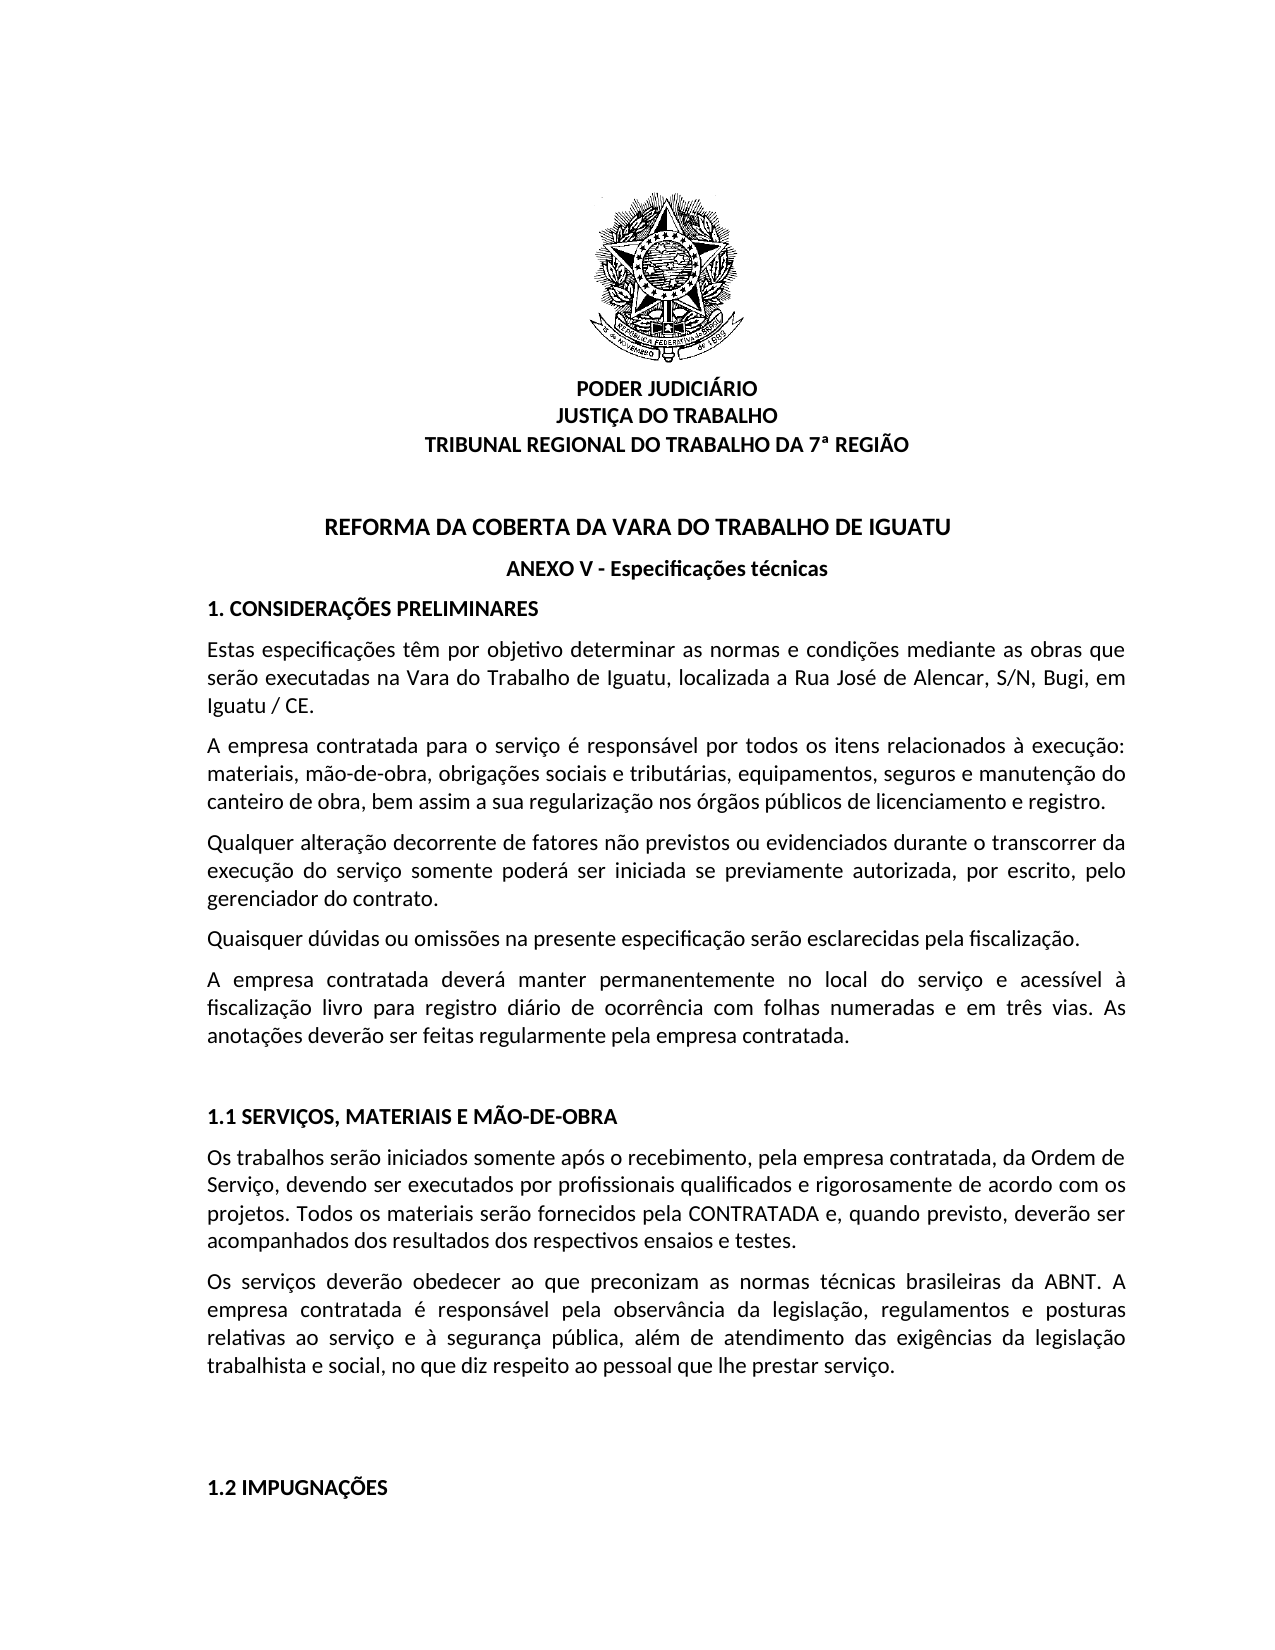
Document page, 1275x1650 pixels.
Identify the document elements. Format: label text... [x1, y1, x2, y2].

text ANEXO V - Especificações técnicas [207, 554, 1127, 582]
text TRIBUNAL REGIONAL DO TRABALHO DA 7ª REGIÃO [207, 430, 1127, 458]
text 1.2 IMPUGNAÇÕES [207, 1473, 1127, 1501]
text Quaisquer dúvidas ou omissões na presente especificação serão esclarecidas pela fiscalização. [207, 924, 1127, 952]
text A empresa contratada deverá manter permanentemente no local do serviço e acessível à fiscalização livro para registro diário de ocorrência com folhas numeradas e em três vias. As anotações deverão ser feitas regularmente pela empresa contratada. [207, 965, 1127, 1049]
text REFORMA DA COBERTA DA VARA DO TRABALHO DE IGUATU [207, 511, 1127, 541]
text Qualquer alteração decorrente de fatores não previstos ou evidenciados durante o transcorrer da execução do serviço somente poderá ser iniciada se previamente autorizada, por escrito, pelo gerenciador do contrato. [207, 828, 1127, 912]
text Os serviços deverão obedecer ao que preconizam as normas técnicas brasileiras da ABNT. A empresa contratada é responsável pela observância da legislação, regulamentos e posturas relativas ao serviço e à segurança pública, além de atendimento das exigências da legislação trabalhista e social, no que diz respeito ao pessoal que lhe prestar serviço. [207, 1267, 1127, 1379]
text A empresa contratada para o serviço é responsável por todos os itens relacionados à execução: materiais, mão-de-obra, obrigações sociais e tributárias, equipamentos, seguros e manutenção do canteiro de obra, bem assim a sua regularização nos órgãos públicos de licenciamento e registro. [207, 731, 1127, 815]
text Estas especificações têm por objetivo determinar as normas e condições mediante as obras que serão executadas na Vara do Trabalho de Iguatu, localizada a Rua José de Alencar, S/N, Bugi, em Iguatu / CE. [207, 635, 1127, 719]
text 1.1 SERVIÇOS, MATERIAIS E MÃO-DE-OBRA [207, 1102, 1127, 1130]
text 1. CONSIDERAÇÕES PRELIMINARES [207, 594, 1127, 622]
text PODER JUDICIÁRIO [207, 374, 1127, 402]
text JUSTIÇA DO TRABALHO [207, 402, 1127, 430]
text Os trabalhos serão iniciados somente após o recebimento, pela empresa contratada, da Ordem de Serviço, devendo ser executados por profissionais qualificados e rigorosamente de acordo com os projetos. Todos os materiais serão fornecidos pela CONTRATADA e, quando previsto, deverão ser acompanhados dos resultados dos respectivos ensaios e testes. [207, 1143, 1127, 1255]
